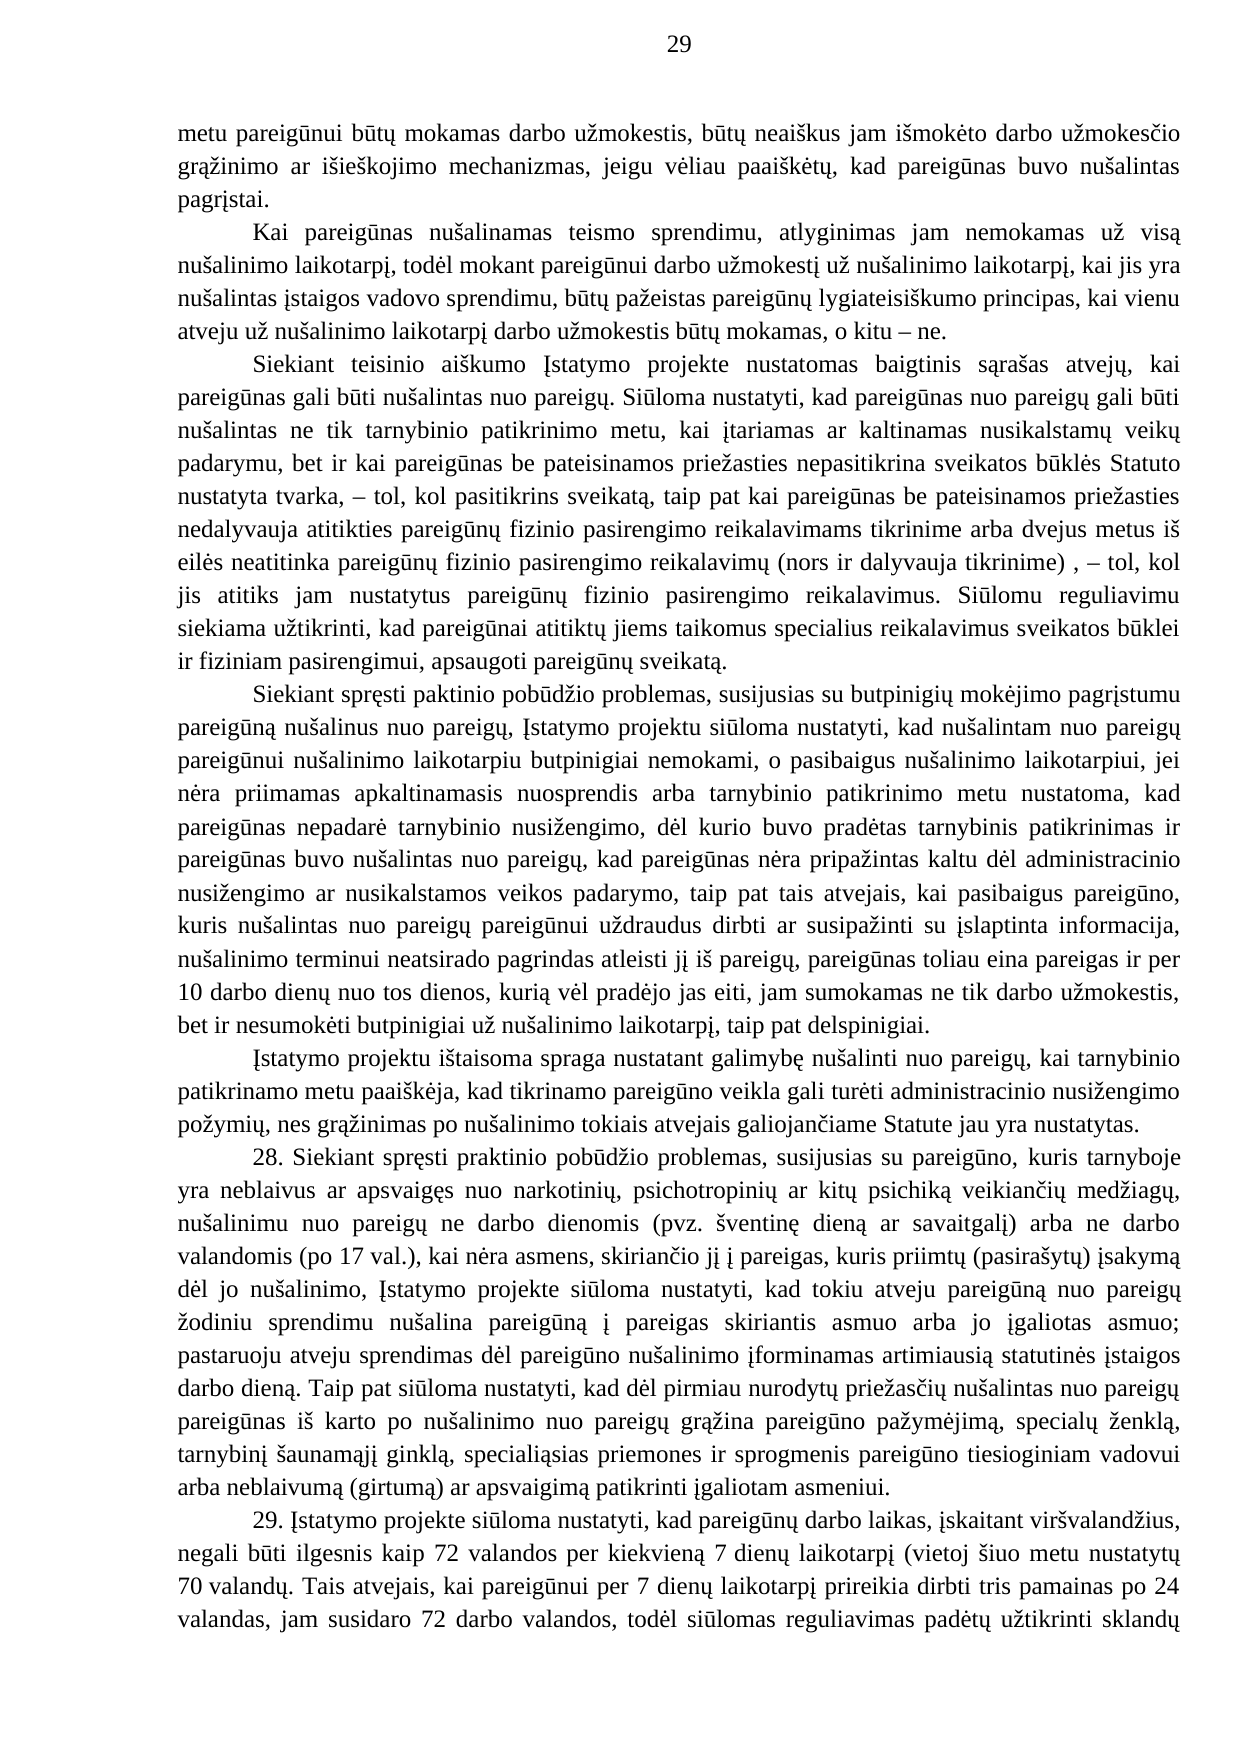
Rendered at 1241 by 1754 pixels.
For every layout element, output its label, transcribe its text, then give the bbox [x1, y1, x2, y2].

text Siekiant spręsti paktinio pobūdžio problemas, susijusias su butpinigių mokėjimo pagrįstumu pareigūną nušalinus nuo pareigų, Įstatymo projektu siūloma nustatyti, kad nušalintam nuo pareigų pareigūnui nušalinimo laikotarpiu butpinigiai nemokami, o pasibaigus nušalinimo laikotarpiui, jei nėra priimamas apkaltinamasis nuosprendis arba tarnybinio patikrinimo metu nustatoma, kad pareigūnas nepadarė tarnybinio nusižengimo, dėl kurio buvo pradėtas tarnybinis patikrinimas ir pareigūnas buvo nušalintas nuo pareigų, kad pareigūnas nėra pripažintas kaltu dėl administracinio nusižengimo ar nusikalstamos veikos padarymo, taip pat tais atvejais, kai pasibaigus pareigūno, kuris nušalintas nuo pareigų pareigūnui uždraudus dirbti ar susipažinti su įslaptinta informacija, nušalinimo terminui neatsirado pagrindas atleisti jį iš pareigų, pareigūnas toliau eina pareigas ir per 10 darbo dienų nuo tos dienos, kurią vėl pradėjo jas eiti, jam sumokamas ne tik darbo užmokestis, bet ir nesumokėti butpinigiai už nušalinimo laikotarpį, taip pat delspinigiai. [177, 679, 1181, 1038]
text 29. Įstatymo projekte siūloma nustatyti, kad pareigūnų darbo laikas, įskaitant viršvalandžius, negali būti ilgesnis kaip 72 valandos per kiekvieną 7 dienų laikotarpį (vietoj šiuo metu nustatytų 70 valandų. Tais atvejais, kai pareigūnui per 7 dienų laikotarpį prireikia dirbti tris pamainas po 24 valandas, jam susidaro 72 darbo valandos, todėl siūlomas reguliavimas padėtų užtikrinti sklandų [177, 1505, 1181, 1633]
text Įstatymo projektu ištaisoma spraga nustatant galimybę nušalinti nuo pareigų, kai tarnybinio patikrinamo metu paaiškėja, kad tikrinamo pareigūno veikla gali turėti administracinio nusižengimo požymių, nes grąžinimas po nušalinimo tokiais atvejais galiojančiame Statute jau yra nustatytas. [177, 1043, 1181, 1137]
text Kai pareigūnas nušalinamas teismo sprendimu, atlyginimas jam nemokamas už visą nušalinimo laikotarpį, todėl mokant pareigūnui darbo užmokestį už nušalinimo laikotarpį, kai jis yra nušalintas įstaigos vadovo sprendimu, būtų pažeistas pareigūnų lygiateisiškumo principas, kai vienu atveju už nušalinimo laikotarpį darbo užmokestis būtų mokamas, o kitu – ne. [177, 217, 1181, 345]
text 28. Siekiant spręsti praktinio pobūdžio problemas, susijusias su pareigūno, kuris tarnyboje yra neblaivus ar apsvaigęs nuo narkotinių, psichotropinių ar kitų psichiką veikiančių medžiagų, nušalinimu nuo pareigų ne darbo dienomis (pvz. šventinę dieną ar savaitgalį) arba ne darbo valandomis (po 17 val.), kai nėra asmens, skiriančio jį į pareigas, kuris priimtų (pasirašytų) įsakymą dėl jo nušalinimo, Įstatymo projekte siūloma nustatyti, kad tokiu atveju pareigūną nuo pareigų žodiniu sprendimu nušalina pareigūną į pareigas skiriantis asmuo arba jo įgaliotas asmuo; pastaruoju atveju sprendimas dėl pareigūno nušalinimo įforminamas artimiausią statutinės įstaigos darbo dieną. Taip pat siūloma nustatyti, kad dėl pirmiau nurodytų priežasčių nušalintas nuo pareigų pareigūnas iš karto po nušalinimo nuo pareigų grąžina pareigūno pažymėjimą, specialų ženklą, tarnybinį šaunamąjį ginklą, specialiąsias priemones ir sprogmenis pareigūno tiesioginiam vadovui arba neblaivumą (girtumą) ar apsvaigimą patikrinti įgaliotam asmeniui. [177, 1142, 1181, 1501]
text metu pareigūnui būtų mokamas darbo užmokestis, būtų neaiškus jam išmokėto darbo užmokesčio grąžinimo ar išieškojimo mechanizmas, jeigu vėliau paaiškėtų, kad pareigūnas buvo nušalintas pagrįstai. [177, 118, 1181, 213]
text Siekiant teisinio aiškumo Įstatymo projekte nustatomas baigtinis sąrašas atvejų, kai pareigūnas gali būti nušalintas nuo pareigų. Siūloma nustatyti, kad pareigūnas nuo pareigų gali būti nušalintas ne tik tarnybinio patikrinimo metu, kai įtariamas ar kaltinamas nusikalstamų veikų padarymu, bet ir kai pareigūnas be pateisinamos priežasties nepasitikrina sveikatos būklės Statuto nustatyta tvarka, – tol, kol pasitikrins sveikatą, taip pat kai pareigūnas be pateisinamos priežasties nedalyvauja atitikties pareigūnų fizinio pasirengimo reikalavimams tikrinime arba dvejus metus iš eilės neatitinka pareigūnų fizinio pasirengimo reikalavimų (nors ir dalyvauja tikrinime) , – tol, kol jis atitiks jam nustatytus pareigūnų fizinio pasirengimo reikalavimus. Siūlomu reguliavimu siekiama užtikrinti, kad pareigūnai atitiktų jiems taikomus specialius reikalavimus sveikatos būklei ir fiziniam pasirengimui, apsaugoti pareigūnų sveikatą. [177, 349, 1181, 675]
